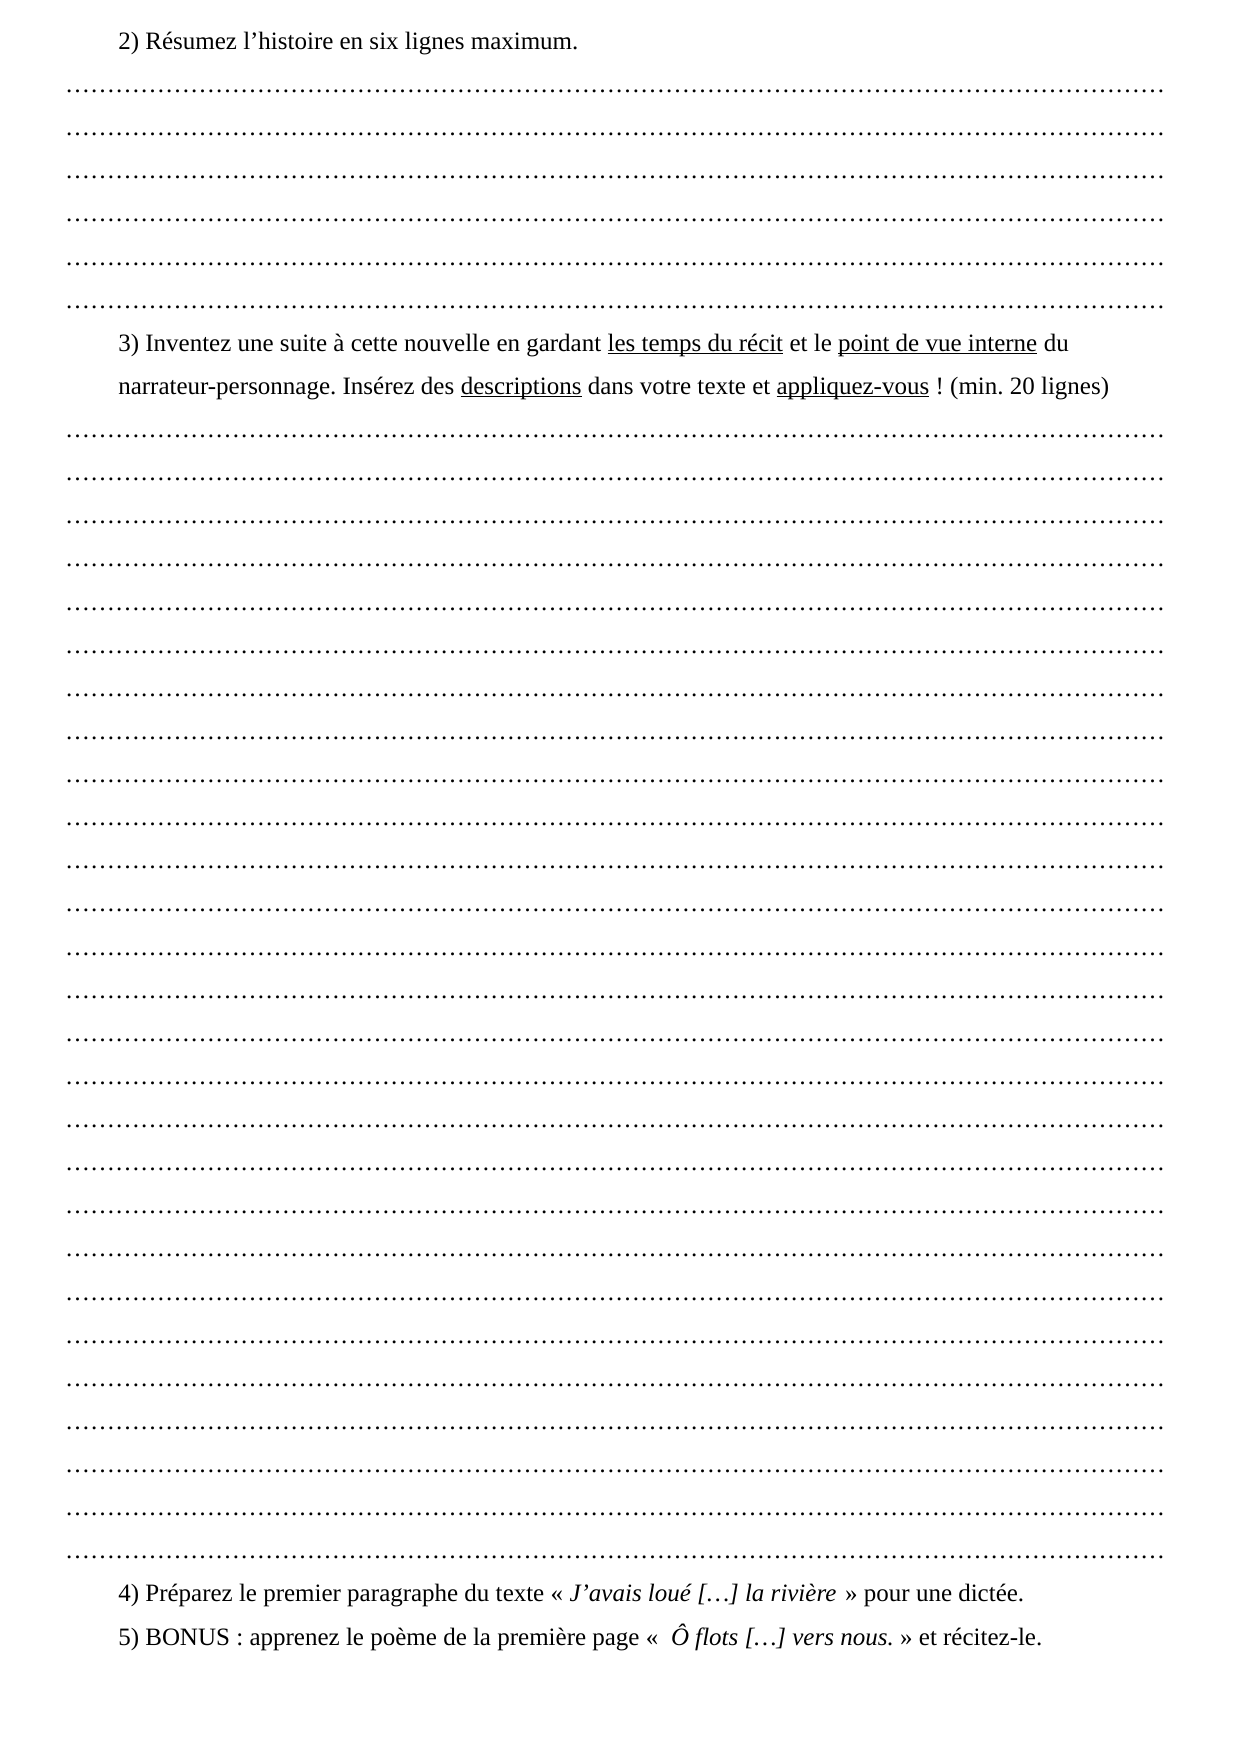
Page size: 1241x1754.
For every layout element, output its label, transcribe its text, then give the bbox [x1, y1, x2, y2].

text 2) Résumez l’histoire en six lignes maximum. [118, 26, 1122, 55]
text 3) Inventez une suite à cette nouvelle en gardant les temps du récit et le point de vue interne du narrateur-personnage. Insérez des descriptions dans votre texte et appliquez-vous ! (min. 20 lignes) [118, 328, 1122, 400]
text ……………………………………………………………………………………………………………………………………………………………………………………………………………………………………………………………………………………………………………………………………………………………………………………………………………………………………………………………………………………………………………………………………………………………………………………………………………………………………………………………………………………………………………………………………………………………………………………………………………………………………………………………………………………………………………………………………………………………………………………………………………………………………………………………………………………………… [65, 1190, 1187, 1564]
text ……………………………………………………………………………………………………………………………………………………………………………………………………………………………………………………………………………………………………………………………………………………………………………………………………………………………………………………………………………………………………………………………………………………………………………………………………………………………………………………………………………………………………………………………… [65, 69, 1187, 313]
text ……………………………………………………………………………………………………………………………………………………………………………………………………………………………………………………………………………………………………………………………………………………………………………………………………………………………………………………………………………………………………………………………………………………………………………………………………………………………………………………………………………………………………………………………… [65, 414, 1187, 658]
text ……………………………………………………………………………………………………………………………………………………………………………………………………………………………………………………………………………………………………………………………………………………………………………………………………………………………………………………………………………………………………………………………………………………………………………………………………………………………………………………………………………………………………………………………… [65, 932, 1187, 1176]
text 4) Préparez le premier paragraphe du texte « J’avais loué […] la rivière » pour une dictée. [118, 1578, 1122, 1607]
text ……………………………………………………………………………………………………………………………………………………………………………………………………………………………………………………………………………………………………………………………………………………………………………………………………………………………………………………………………………………………………………………………………………………………………………………………………………………………………………………………………………………………………………………………… [65, 673, 1187, 917]
text 5) BONUS : apprenez le poème de la première page « Ô flots […] vers nous. » et récitez-le. [118, 1622, 1122, 1650]
